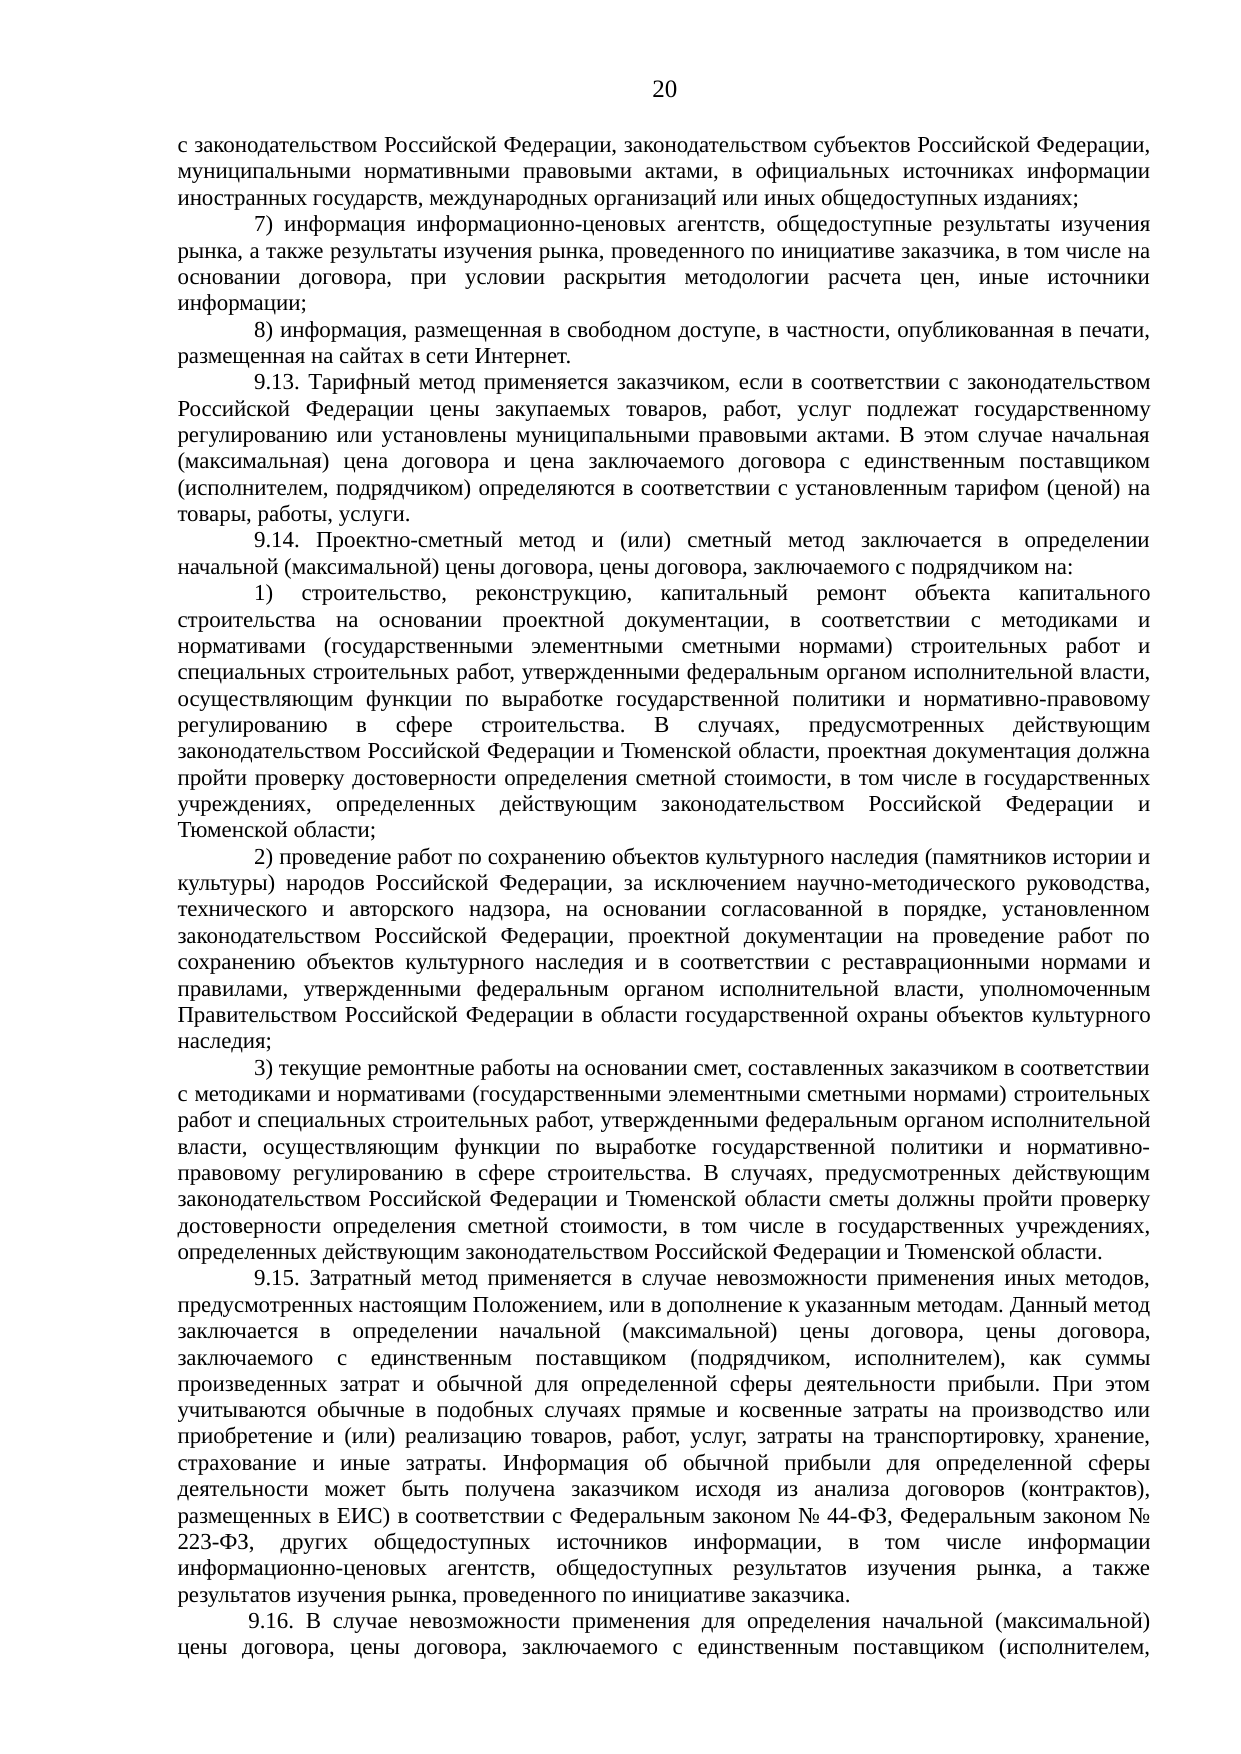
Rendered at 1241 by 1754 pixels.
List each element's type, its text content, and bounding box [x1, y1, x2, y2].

text 9.13. Тарифный метод применяется заказчиком, если в соответствии с законодательством Российской Федерации цены закупаемых товаров, работ, услуг подлежат государственному регулированию или установлены муниципальными правовыми актами. В этом случае начальная (максимальная) цена договора и цена заключаемого договора с единственным поставщиком (исполнителем, подрядчиком) определяются в соответствии с установленным тарифом (ценой) на товары, работы, услуги. [177, 368, 1152, 527]
text 9.15. Затратный метод применяется в случае невозможности применения иных методов, предусмотренных настоящим Положением, или в дополнение к указанным методам. Данный метод заключается в определении начальной (максимальной) цены договора, цены договора, заключаемого с единственным поставщиком (подрядчиком, исполнителем), как суммы произведенных затрат и обычной для определенной сферы деятельности прибыли. При этом учитываются обычные в подобных случаях прямые и косвенные затраты на производство или приобретение и (или) реализацию товаров, работ, услуг, затраты на транспортировку, хранение, страхование и иные затраты. Информация об обычной прибыли для определенной сферы деятельности может быть получена заказчиком исходя из анализа договоров (контрактов), размещенных в ЕИС) в соответствии с Федеральным законом № 44-ФЗ, Федеральным законом № 223-ФЗ, других общедоступных источников информации, в том числе информации информационно-ценовых агентств, общедоступных результатов изучения рынка, а также результатов изучения рынка, проведенного по инициативе заказчика. [177, 1264, 1152, 1607]
text 9.14. Проектно-сметный метод и (или) сметный метод заключается в определении начальной (максимальной) цены договора, цены договора, заключаемого с подрядчиком на: [177, 527, 1152, 579]
text 1) строительство, реконструкцию, капитальный ремонт объекта капитального строительства на основании проектной документации, в соответствии с методиками и нормативами (государственными элементными сметными нормами) строительных работ и специальных строительных работ, утвержденными федеральным органом исполнительной власти, осуществляющим функции по выработке государственной политики и нормативно-правовому регулированию в сфере строительства. В случаях, предусмотренных действующим законодательством Российской Федерации и Тюменской области, проектная документация должна пройти проверку достоверности определения сметной стоимости, в том числе в государственных учреждениях, определенных действующим законодательством Российской Федерации и Тюменской области; [177, 579, 1152, 843]
text 2) проведение работ по сохранению объектов культурного наследия (памятников истории и культуры) народов Российской Федерации, за исключением научно-методического руководства, технического и авторского надзора, на основании согласованной в порядке, установленном законодательством Российской Федерации, проектной документации на проведение работ по сохранению объектов культурного наследия и в соответствии с реставрационными нормами и правилами, утвержденными федеральным органом исполнительной власти, уполномоченным Правительством Российской Федерации в области государственной охраны объектов культурного наследия; [177, 843, 1152, 1054]
text 9.16. В случае невозможности применения для определения начальной (максимальной) цены договора, цены договора, заключаемого с единственным поставщиком (исполнителем, [177, 1607, 1152, 1660]
text с законодательством Российской Федерации, законодательством субъектов Российской Федерации, муниципальными нормативными правовыми актами, в официальных источниках информации иностранных государств, международных организаций или иных общедоступных изданиях; [177, 131, 1152, 210]
text 3) текущие ремонтные работы на основании смет, составленных заказчиком в соответствии с методиками и нормативами (государственными элементными сметными нормами) строительных работ и специальных строительных работ, утвержденными федеральным органом исполнительной власти, осуществляющим функции по выработке государственной политики и нормативно-правовому регулированию в сфере строительства. В случаях, предусмотренных действующим законодательством Российской Федерации и Тюменской области сметы должны пройти проверку достоверности определения сметной стоимости, в том числе в государственных учреждениях, определенных действующим законодательством Российской Федерации и Тюменской области. [177, 1054, 1152, 1264]
text 8) информация, размещенная в свободном доступе, в частности, опубликованная в печати, размещенная на сайтах в сети Интернет. [177, 316, 1152, 368]
text 7) информация информационно-ценовых агентств, общедоступные результаты изучения рынка, а также результаты изучения рынка, проведенного по инициативе заказчика, в том числе на основании договора, при условии раскрытия методологии расчета цен, иные источники информации; [177, 210, 1152, 316]
